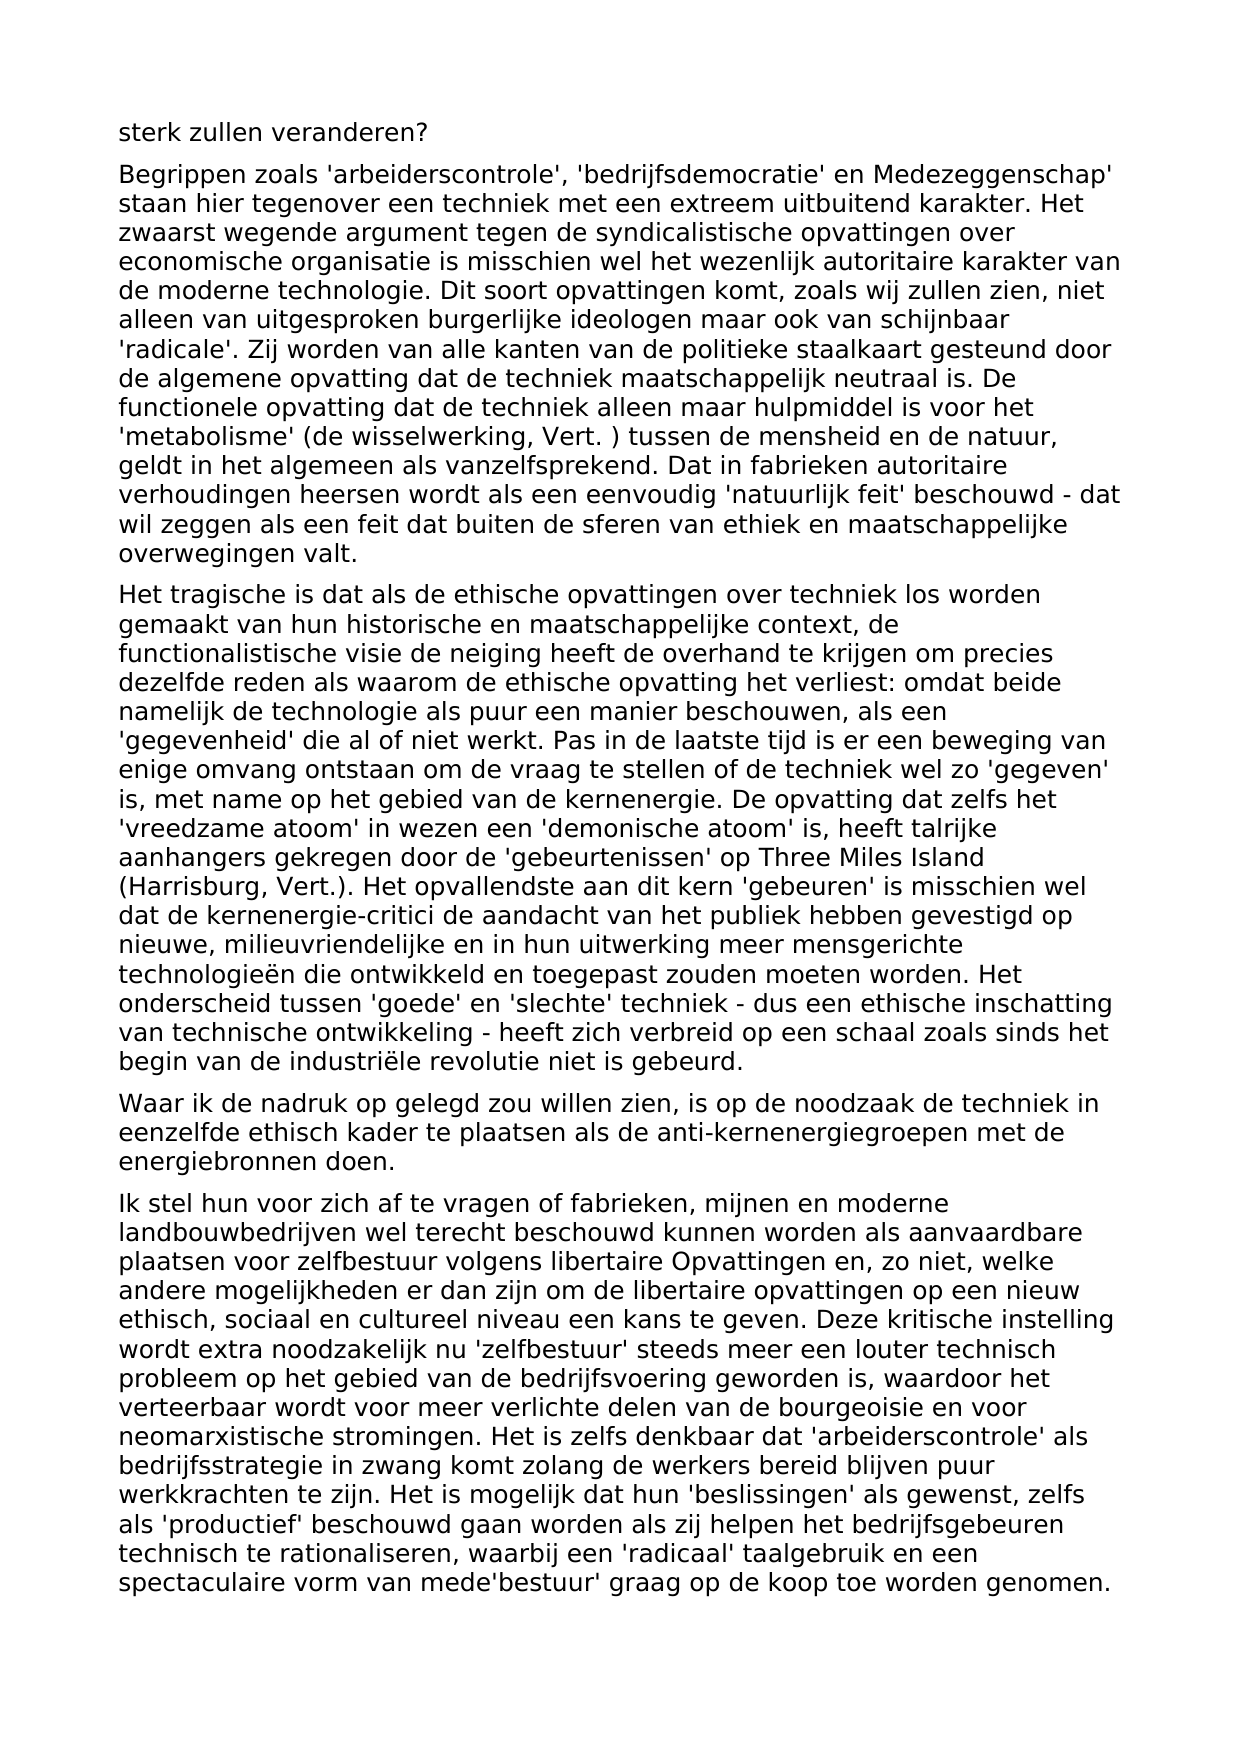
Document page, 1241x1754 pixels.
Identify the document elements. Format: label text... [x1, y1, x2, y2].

text sterk zullen veranderen? [118, 118, 1122, 147]
text Het tragische is dat als de ethische opvattingen over techniek los worden gemaakt van hun historische en maatschappelijke context, de functionalistische visie de neiging heeft de overhand te krijgen om precies dezelfde reden als waarom de ethische opvatting het verliest: omdat beide namelijk de technologie als puur een manier beschouwen, als een 'gegevenheid' die al of niet werkt. Pas in de laatste tijd is er een beweging van enige omvang ontstaan om de vraag te stellen of de techniek wel zo 'gegeven' is, met name op het gebied van de kernenergie. De opvatting dat zelfs het 'vreedzame atoom' in wezen een 'demonische atoom' is, heeft talrijke aanhangers gekregen door de 'gebeurtenissen' op Three Miles Island (Harrisburg, Vert.). Het opvallendste aan dit kern 'gebeuren' is misschien wel dat de kernenergie-critici de aandacht van het publiek hebben gevestigd op nieuwe, milieuvriendelijke en in hun uitwerking meer mensgerichte technologieën die ontwikkeld en toegepast zouden moeten worden. Het onderscheid tussen 'goede' en 'slechte' techniek - dus een ethische inschatting van technische ontwikkeling - heeft zich verbreid op een schaal zoals sinds het begin van de industriële revolutie niet is gebeurd. [118, 581, 1122, 1076]
text Waar ik de nadruk op gelegd zou willen zien, is op de noodzaak de techniek in eenzelfde ethisch kader te plaatsen als de anti-kernenergiegroepen met de energiebronnen doen. [118, 1089, 1122, 1176]
text Ik stel hun voor zich af te vragen of fabrieken, mijnen en moderne landbouwbedrijven wel terecht beschouwd kunnen worden als aanvaardbare plaatsen voor zelfbestuur volgens libertaire Opvattingen en, zo niet, welke andere mogelijkheden er dan zijn om de libertaire opvattingen op een nieuw ethisch, sociaal en cultureel niveau een kans te geven. Deze kritische instelling wordt extra noodzakelijk nu 'zelfbestuur' steeds meer een louter technisch probleem op het gebied van de bedrijfsvoering geworden is, waardoor het verteerbaar wordt voor meer verlichte delen van de bourgeoisie en voor neomarxistische stromingen. Het is zelfs denkbaar dat 'arbeiderscontrole' als bedrijfsstrategie in zwang komt zolang de werkers bereid blijven puur werkkrachten te zijn. Het is mogelijk dat hun 'beslissingen' als gewenst, zelfs als 'productief' beschouwd gaan worden als zij helpen het bedrijfsgebeuren technisch te rationaliseren, waarbij een 'radicaal' taalgebruik en een spectaculaire vorm van mede'bestuur' graag op de koop toe worden genomen. [118, 1189, 1122, 1597]
text Begrippen zoals 'arbeiderscontrole', 'bedrijfsdemocratie' en Medezeggenschap' staan hier tegenover een techniek met een extreem uitbuitend karakter. Het zwaarst wegende argument tegen de syndicalistische opvattingen over economische organisatie is misschien wel het wezenlijk autoritaire karakter van de moderne technologie. Dit soort opvattingen komt, zoals wij zullen zien, niet alleen van uitgesproken burgerlijke ideologen maar ook van schijnbaar 'radicale'. Zij worden van alle kanten van de politieke staalkaart gesteund door de algemene opvatting dat de techniek maatschappelijk neutraal is. De functionele opvatting dat de techniek alleen maar hulpmiddel is voor het 'metabolisme' (de wisselwerking, Vert. ) tussen de mensheid en de natuur, geldt in het algemeen als vanzelfsprekend. Dat in fabrieken autoritaire verhoudingen heersen wordt als een eenvoudig 'natuurlijk feit' beschouwd - dat wil zeggen als een feit dat buiten de sferen van ethiek en maatschappelijke overwegingen valt. [118, 160, 1122, 568]
